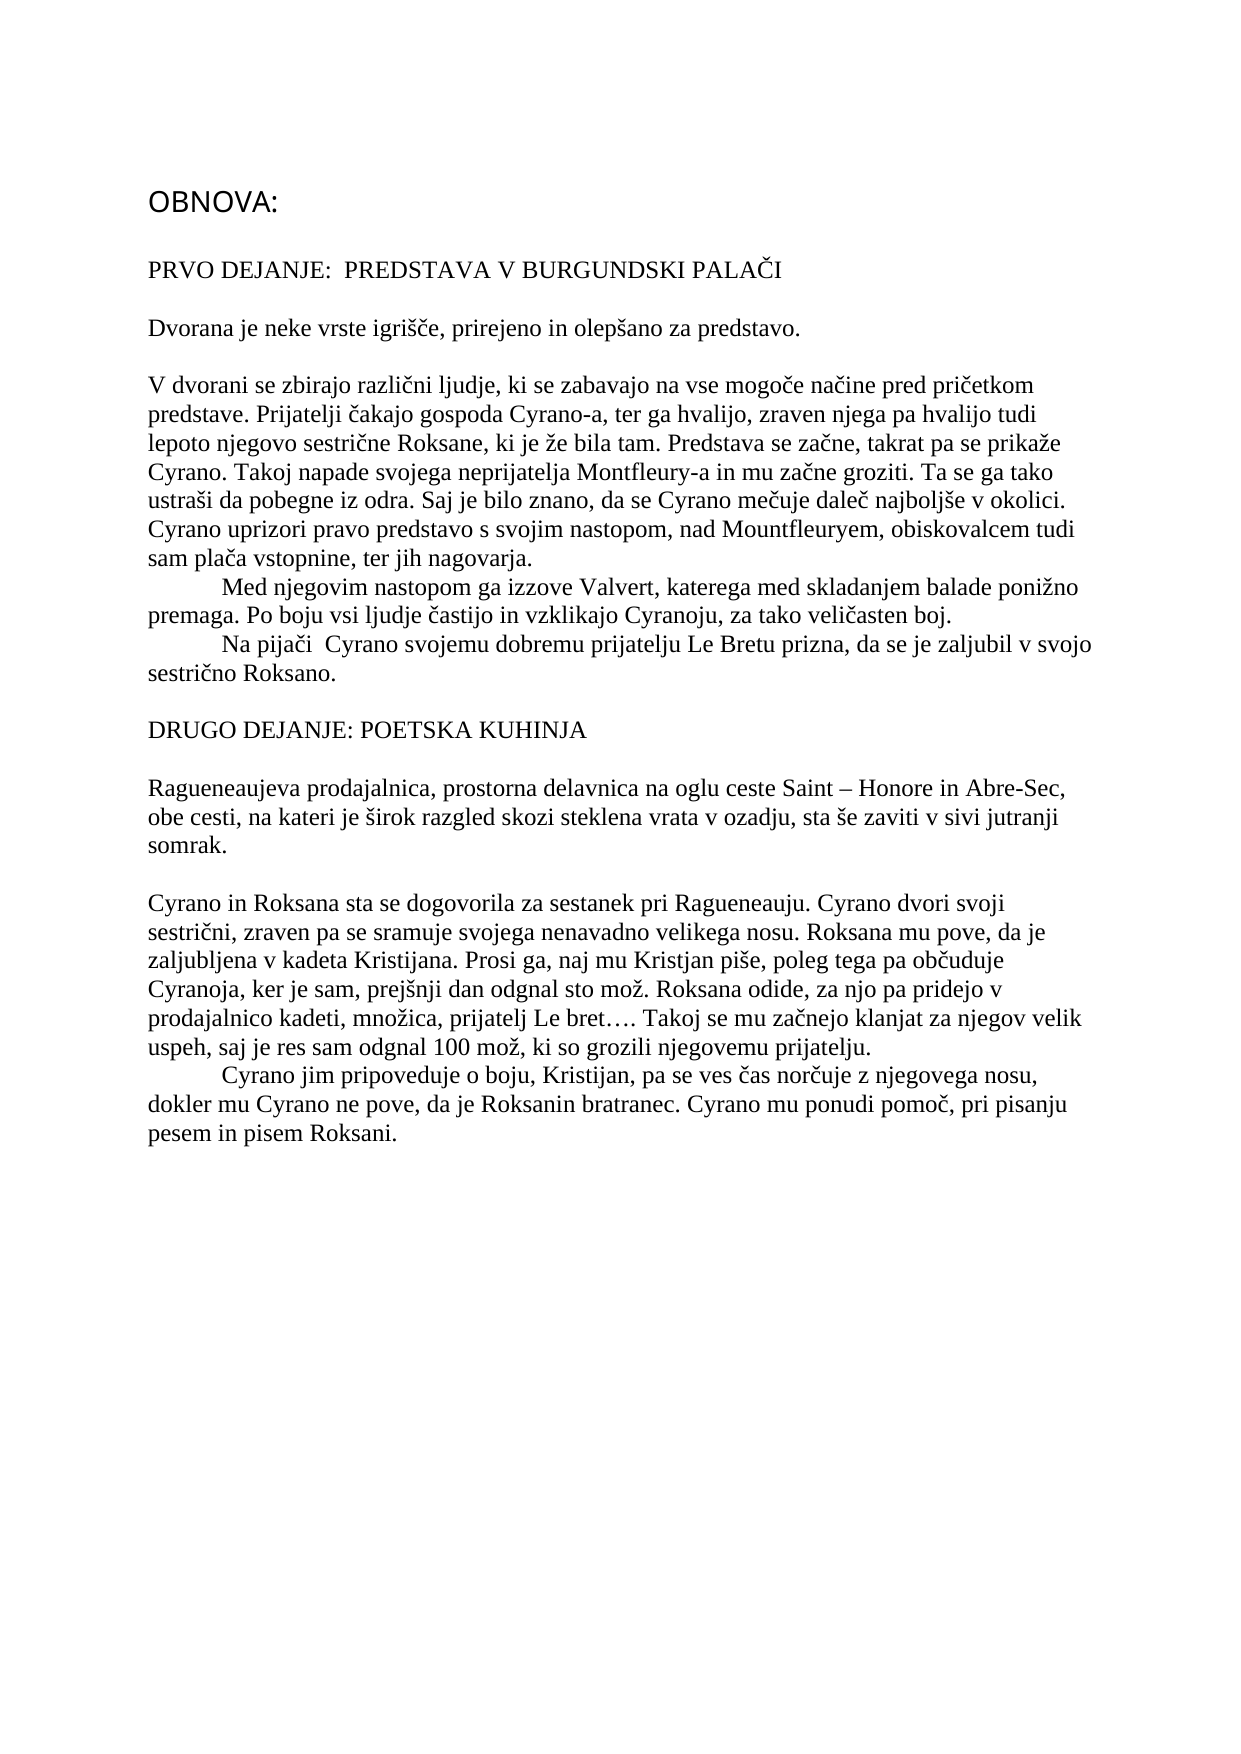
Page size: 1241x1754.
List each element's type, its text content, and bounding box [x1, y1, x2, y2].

text Na pijači Cyrano svojemu dobremu prijatelju Le Bretu prizna, da se je zaljubil v svojo sestrično Roksano. [148, 629, 1092, 687]
text PRVO DEJANJE: PREDSTAVA V BURGUNDSKI PALAČI [148, 256, 1092, 284]
text Dvorana je neke vrste igrišče, prirejeno in olepšano za predstavo. [148, 313, 1092, 342]
text Ragueneaujeva prodajalnica, prostorna delavnica na oglu ceste Saint – Honore in Abre-Sec, obe cesti, na kateri je širok razgled skozi steklena vrata v ozadju, sta še zaviti v sivi jutranji somrak. [148, 773, 1092, 859]
text V dvorani se zbirajo različni ljudje, ki se zabavajo na vse mogoče načine pred pričetkom predstave. Prijatelji čakajo gospoda Cyrano-a, ter ga hvalijo, zraven njega pa hvalijo tudi lepoto njegovo sestrične Roksane, ki je že bila tam. Predstava se začne, takrat pa se prikaže Cyrano. Takoj napade svojega neprijatelja Montfleury-a in mu začne groziti. Ta se ga tako ustraši da pobegne iz odra. Saj je bilo znano, da se Cyrano mečuje daleč najboljše v okolici. Cyrano uprizori pravo predstavo s svojim nastopom, nad Mountfleuryem, obiskovalcem tudi sam plača vstopnine, ter jih nagovarja. [148, 371, 1092, 572]
text Cyrano jim pripoveduje o boju, Kristijan, pa se ves čas norčuje z njegovega nosu, dokler mu Cyrano ne pove, da je Roksanin bratranec. Cyrano mu ponudi pomoč, pri pisanju pesem in pisem Roksani. [148, 1061, 1092, 1147]
text DRUGO DEJANJE: POETSKA KUHINJA [148, 716, 1092, 744]
text OBNOVA: [148, 182, 1092, 221]
text Med njegovim nastopom ga izzove Valvert, katerega med skladanjem balade ponižno premaga. Po boju vsi ljudje častijo in vzklikajo Cyranoju, za tako veličasten boj. [148, 572, 1092, 629]
text Cyrano in Roksana sta se dogovorila za sestanek pri Ragueneauju. Cyrano dvori svoji sestrični, zraven pa se sramuje svojega nenavadno velikega nosu. Roksana mu pove, da je zaljubljena v kadeta Kristijana. Prosi ga, naj mu Kristjan piše, poleg tega pa občuduje Cyranoja, ker je sam, prejšnji dan odgnal sto mož. Roksana odide, za njo pa pridejo v prodajalnico kadeti, množica, prijatelj Le bret…. Takoj se mu začnejo klanjat za njegov velik uspeh, saj je res sam odgnal 100 mož, ki so grozili njegovemu prijatelju. [148, 888, 1092, 1061]
